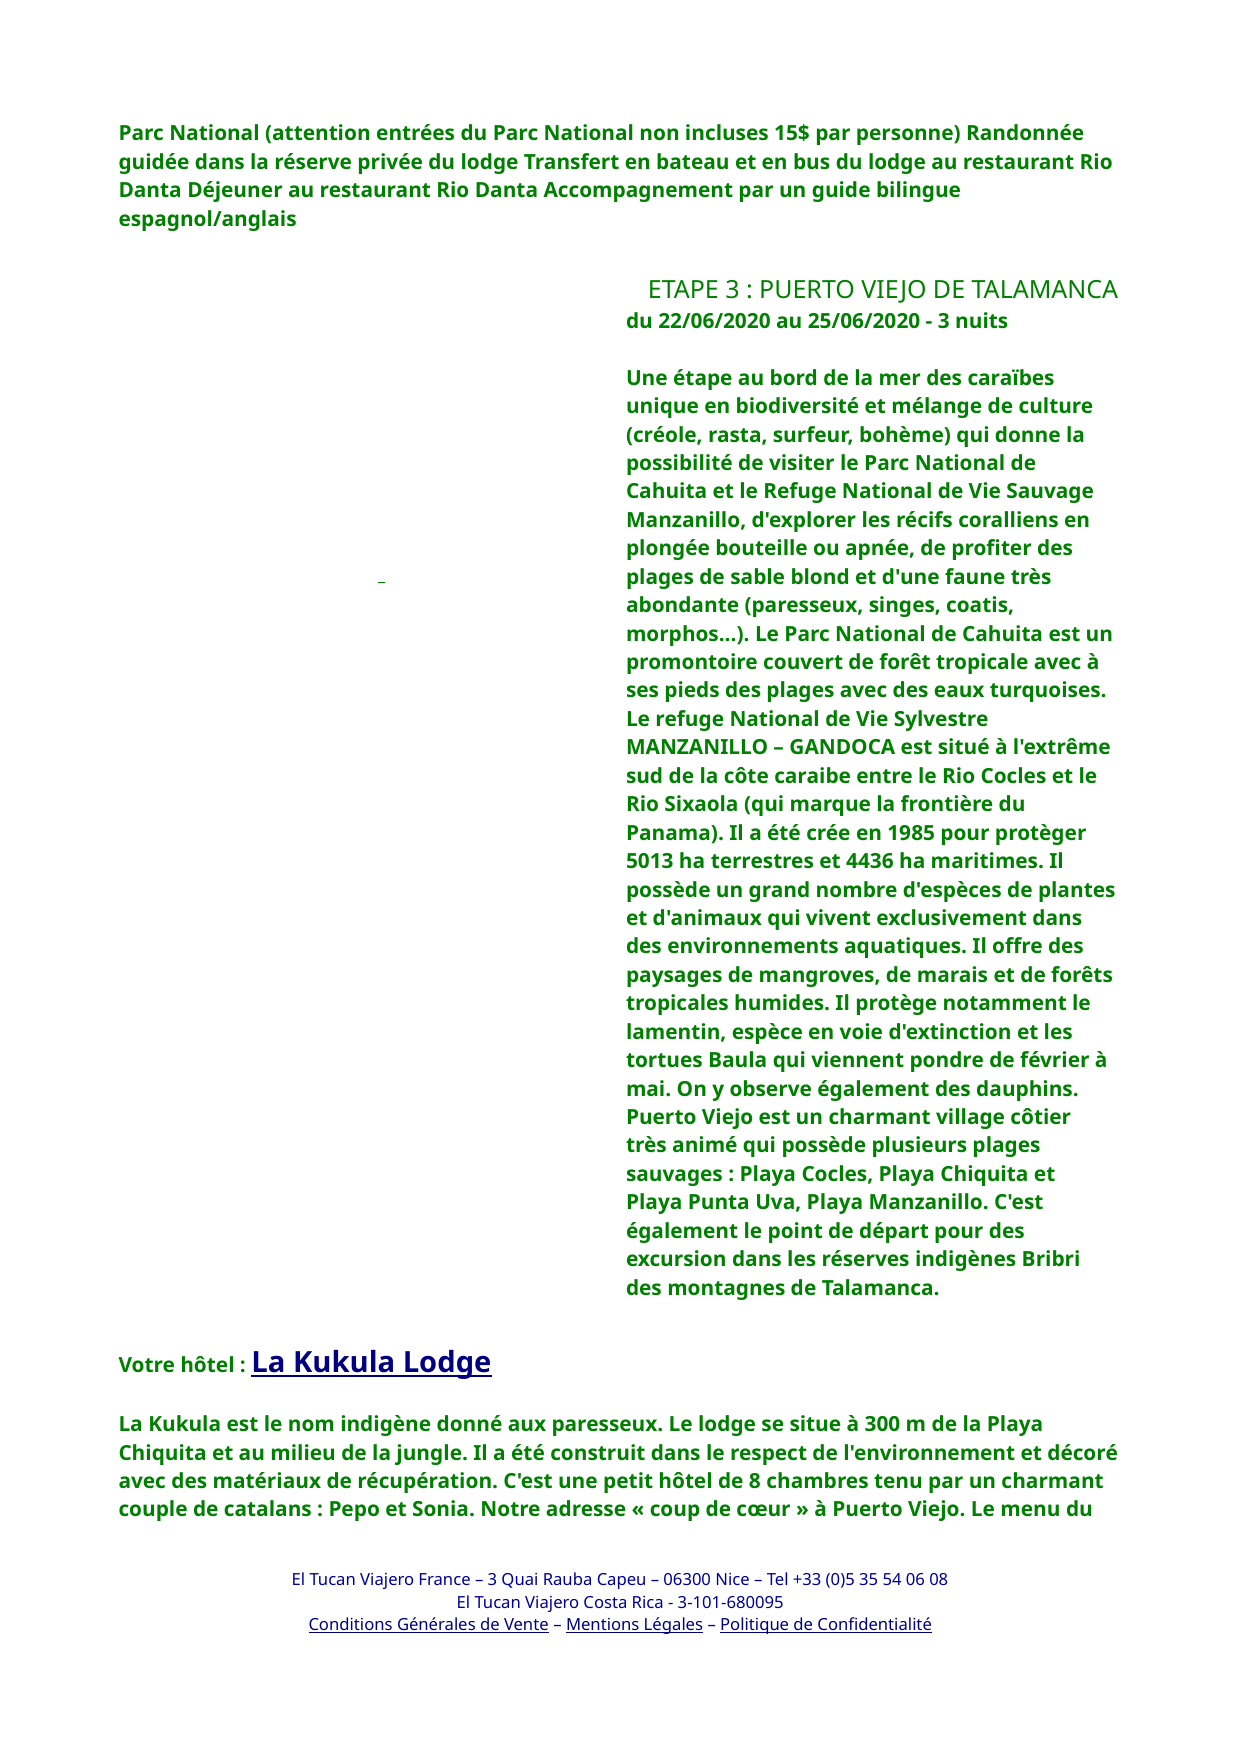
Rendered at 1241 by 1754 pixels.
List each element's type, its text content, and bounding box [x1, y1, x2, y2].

table_header ETAPE 3 : PUERTO VIEJO DE TALAMANCA du 22/06/2020 au 25/06/2020 - 3 nuits Une étape au bord de la mer des caraïbes unique en biodiversité et mélange de culture (créole, rasta, surfeur, bohème) qui donne la possibilité de visiter le Parc National de Cahuita et le Refuge National de Vie Sauvage Manzanillo, d'explorer les récifs coralliens en plongée bouteille ou apnée, de profiter des plages de sable blond et d'une faune très abondante (paresseux, singes, coatis, morphos...). Le Parc National de Cahuita est un promontoire couvert de forêt tropicale avec à ses pieds des plages avec des eaux turquoises. Le refuge National de Vie Sylvestre MANZANILLO – GANDOCA est situé à l'extrême sud de la côte caraibe entre le Rio Cocles et le Rio Sixaola (qui marque la frontière du Panama). Il a été crée en 1985 pour protèger 5013 ha terrestres et 4436 ha maritimes. Il possède un grand nombre d'espèces de plantes et d'animaux qui vivent exclusivement dans des environnements aquatiques. Il offre des paysages de mangroves, de marais et de forêts tropicales humides. Il protège notamment le lamentin, espèce en voie d'extinction et les tortues Baula qui viennent pondre de février à mai. On y observe également des dauphins. Puerto Viejo est un charmant village côtier très animé qui possède plusieurs plages sauvages : Playa Cocles, Playa Chiquita et Playa Punta Uva, Playa Manzanillo. C'est également le point de départ pour des excursion dans les réserves indigènes Bribri des montagnes de Talamanca. [620, 266, 1122, 1307]
text Parc National (attention entrées du Parc National non incluses 15$ par personne) Randonnée guidée dans la réserve privée du lodge Transfert en bateau et en bus du lodge au restaurant Rio Danta Déjeuner au restaurant Rio Danta Accompagnement par un guide bilingue espagnol/anglais [118, 118, 1122, 232]
table_header [118, 266, 620, 1307]
text Votre hôtel : La Kukula Lodge [118, 1341, 1122, 1381]
text La Kukula est le nom indigène donné aux paresseux. Le lodge se situe à 300 m de la Playa Chiquita et au milieu de la jungle. Il a été construit dans le respect de l'environnement et décoré avec des matériaux de récupération. C'est une petit hôtel de 8 chambres tenu par un charmant couple de catalans : Pepo et Sonia. Notre adresse « coup de cœur » à Puerto Viejo. Le menu du [118, 1409, 1122, 1523]
